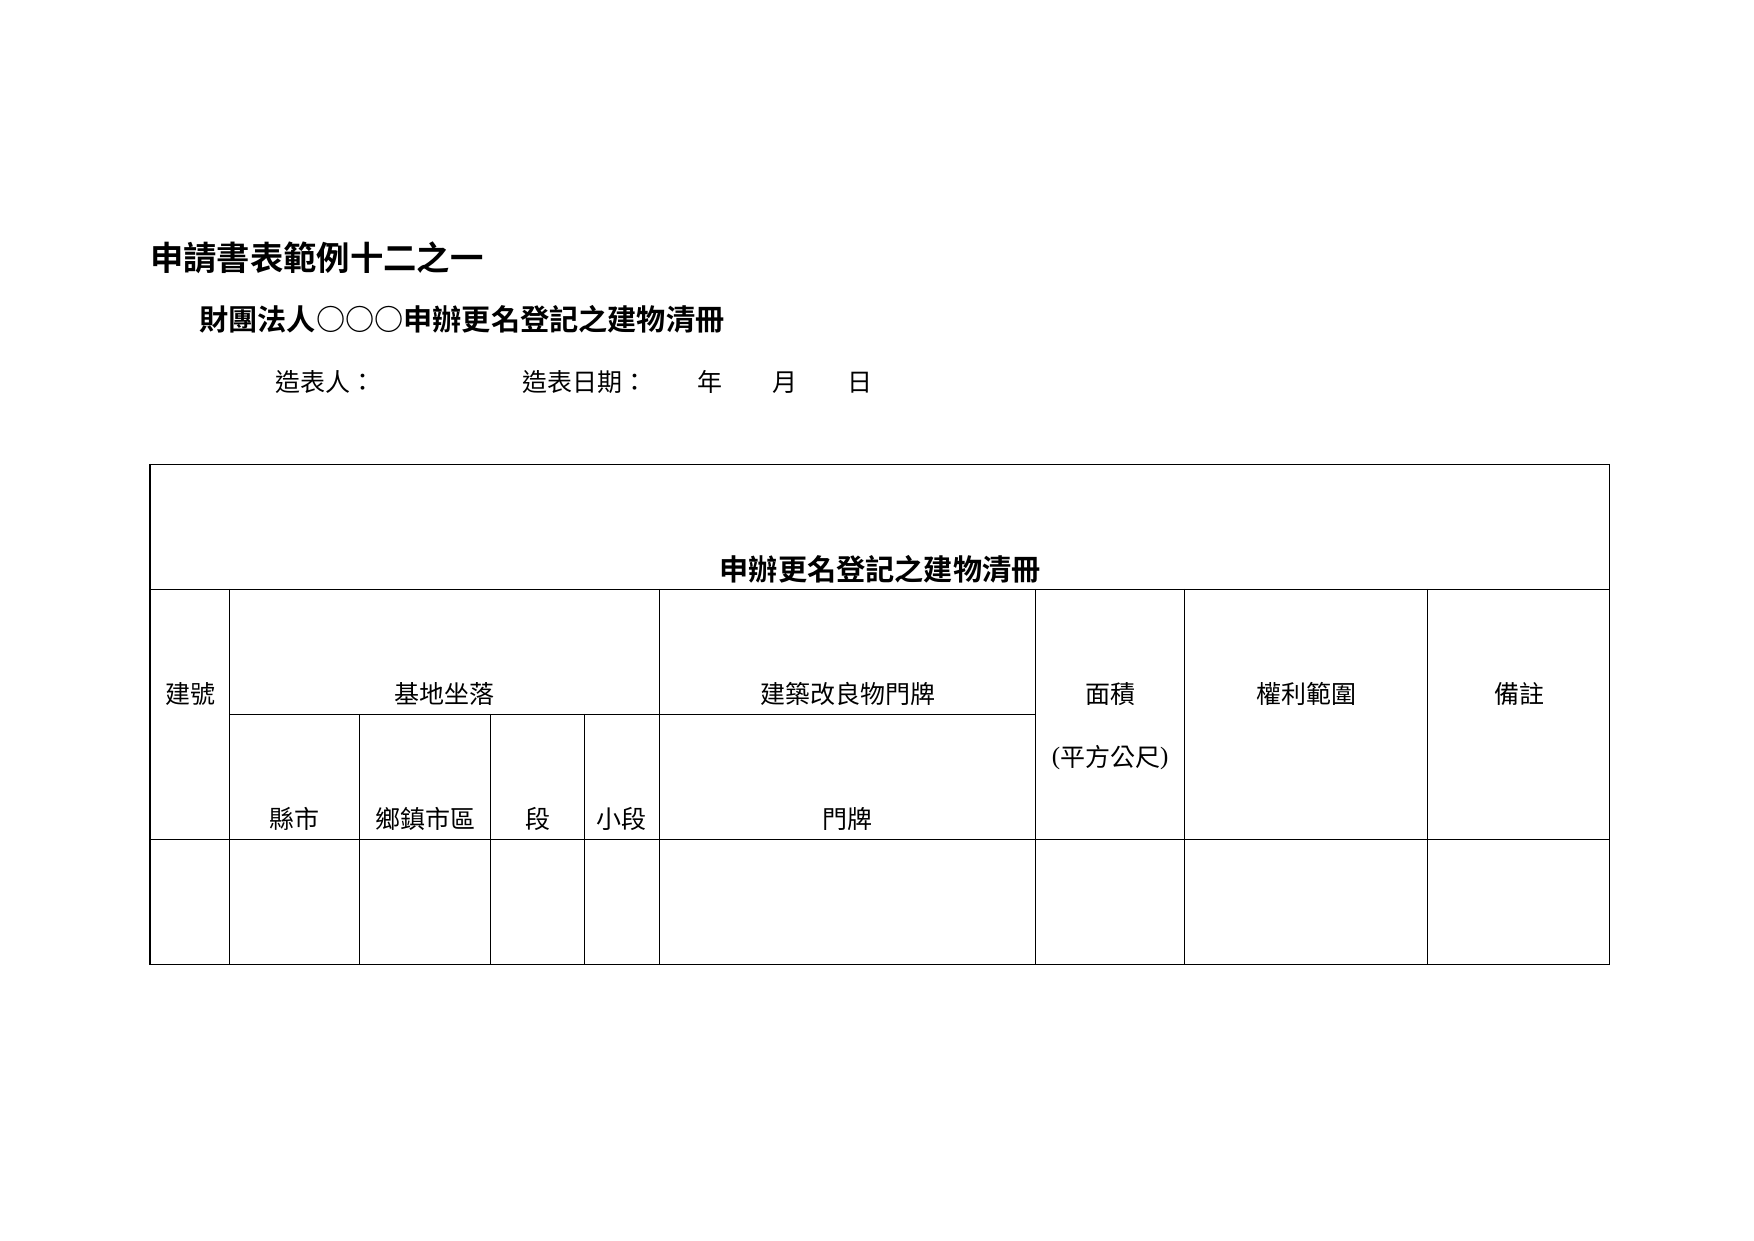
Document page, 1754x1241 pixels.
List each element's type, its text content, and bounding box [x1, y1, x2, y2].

table_cell 權利範圍 [1185, 590, 1427, 839]
table_cell 小段 [585, 715, 659, 839]
table_cell [1185, 840, 1427, 964]
table_cell 基地坐落 [230, 590, 659, 714]
table_cell [1428, 840, 1609, 964]
text 財團法人○○○申辦更名登記之建物清冊 [199, 276, 1604, 339]
table_cell 建號 [151, 590, 229, 839]
table_cell [585, 840, 659, 964]
table_cell 備註 [1428, 590, 1609, 839]
text 申請書表範例十二之一 [150, 214, 1604, 276]
table_cell [660, 840, 1035, 964]
table_cell [230, 840, 359, 964]
table_cell [151, 840, 229, 964]
table_cell [491, 840, 584, 964]
table_cell [360, 840, 490, 964]
table_cell [1036, 840, 1184, 964]
table_cell 鄉鎮市區 [360, 715, 490, 839]
table_cell 建築改良物門牌 [660, 590, 1035, 714]
table_cell 門牌 [660, 715, 1035, 839]
text 造表人： 造表日期： 年 月 日 [150, 339, 1604, 401]
table_header 申辦更名登記之建物清冊 [151, 465, 1609, 589]
table_cell 縣市 [230, 715, 359, 839]
table_cell 段 [491, 715, 584, 839]
table_cell 面積 (平方公尺) [1036, 590, 1184, 839]
